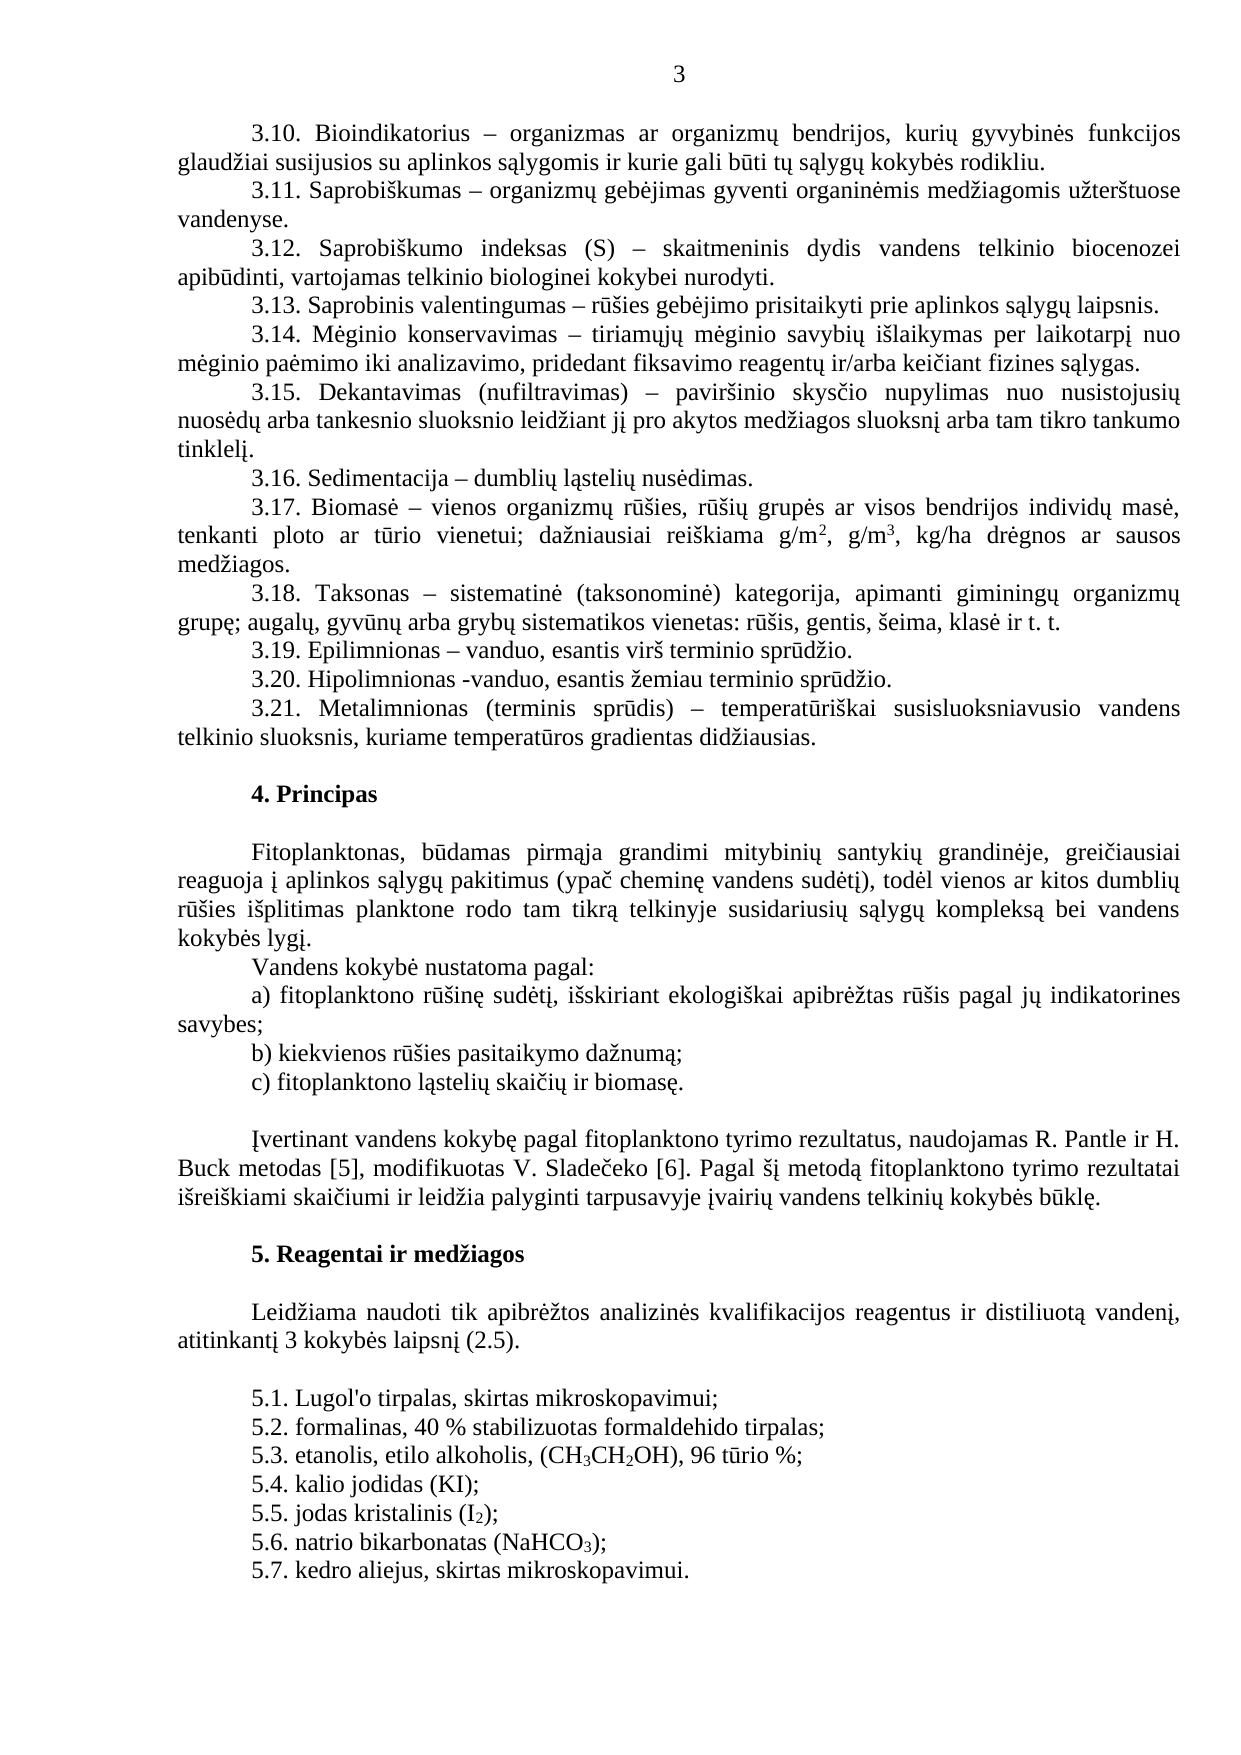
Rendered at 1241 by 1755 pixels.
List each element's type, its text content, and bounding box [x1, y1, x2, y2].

text 3.19. Epilimnionas – vanduo, esantis virš terminio sprūdžio. [177, 636, 1181, 664]
text Leidžiama naudoti tik apibrėžtos analizinės kvalifikacijos reagentus ir distiliuotą vandenį, atitinkantį 3 kokybės laipsnį (2.5). [177, 1297, 1181, 1354]
text 5. Reagentai ir medžiagos [177, 1239, 1181, 1268]
text 4. Principas [177, 779, 1181, 808]
text Įvertinant vandens kokybę pagal fitoplanktono tyrimo rezultatus, naudojamas R. Pantle ir H. Buck metodas [5], modifikuotas V. Sladečeko [6]. Pagal šį metodą fitoplanktono tyrimo rezultatai išreiškiami skaičiumi ir leidžia palyginti tarpusavyje įvairių vandens telkinių kokybės būklę. [177, 1124, 1181, 1211]
text 5.3. etanolis, etilo alkoholis, (CH3CH2OH), 96 tūrio %; [177, 1441, 1181, 1469]
text 3.11. Saprobiškumas – organizmų gebėjimas gyventi organinėmis medžiagomis užterštuose vandenyse. [177, 176, 1181, 233]
text 3.14. Mėginio konservavimas – tiriamųjų mėginio savybių išlaikymas per laikotarpį nuo mėginio paėmimo iki analizavimo, pridedant fiksavimo reagentų ir/arba keičiant fizines sąlygas. [177, 319, 1181, 377]
text 3.16. Sedimentacija – dumblių ląstelių nusėdimas. [177, 463, 1181, 492]
text 5.7. kedro aliejus, skirtas mikroskopavimui. [177, 1556, 1181, 1584]
text 5.5. jodas kristalinis (I2); [177, 1498, 1181, 1527]
text 3.15. Dekantavimas (nufiltravimas) – paviršinio skysčio nupylimas nuo nusistojusių nuosėdų arba tankesnio sluoksnio leidžiant jį pro akytos medžiagos sluoksnį arba tam tikro tankumo tinklelį. [177, 377, 1181, 463]
text Vandens kokybė nustatoma pagal: [177, 952, 1181, 981]
text 3.12. Saprobiškumo indeksas (S) – skaitmeninis dydis vandens telkinio biocenozei apibūdinti, vartojamas telkinio biologinei kokybei nurodyti. [177, 233, 1181, 291]
text 3.21. Metalimnionas (terminis sprūdis) – temperatūriškai susisluoksniavusio vandens telkinio sluoksnis, kuriame temperatūros gradientas didžiausias. [177, 693, 1181, 751]
text b) kiekvienos rūšies pasitaikymo dažnumą; [177, 1038, 1181, 1067]
text 3.17. Biomasė – vienos organizmų rūšies, rūšių grupės ar visos bendrijos individų masė, tenkanti ploto ar tūrio vienetui; dažniausiai reiškiama g/m2, g/m3, kg/ha drėgnos ar sausos medžiagos. [177, 492, 1181, 578]
text 3.18. Taksonas – sistematinė (taksonominė) kategorija, apimanti giminingų organizmų grupę; augalų, gyvūnų arba grybų sistematikos vienetas: rūšis, gentis, šeima, klasė ir t. t. [177, 578, 1181, 636]
text 5.4. kalio jodidas (KI); [177, 1469, 1181, 1498]
text 3.13. Saprobinis valentingumas – rūšies gebėjimo prisitaikyti prie aplinkos sąlygų laipsnis. [177, 291, 1181, 319]
text 3.20. Hipolimnionas -vanduo, esantis žemiau terminio sprūdžio. [177, 664, 1181, 693]
text 5.1. Lugol'o tirpalas, skirtas mikroskopavimui; [177, 1383, 1181, 1412]
text c) fitoplanktono ląstelių skaičių ir biomasę. [177, 1067, 1181, 1096]
text a) fitoplanktono rūšinę sudėtį, išskiriant ekologiškai apibrėžtas rūšis pagal jų indikatorines savybes; [177, 981, 1181, 1038]
text Fitoplanktonas, būdamas pirmąja grandimi mitybinių santykių grandinėje, greičiausiai reaguoja į aplinkos sąlygų pakitimus (ypač cheminę vandens sudėtį), todėl vienos ar kitos dumblių rūšies išplitimas planktone rodo tam tikrą telkinyje susidariusių sąlygų kompleksą bei vandens kokybės lygį. [177, 837, 1181, 952]
text 5.2. formalinas, 40 % stabilizuotas formaldehido tirpalas; [177, 1412, 1181, 1441]
text 5.6. natrio bikarbonatas (NaHCO3); [177, 1527, 1181, 1556]
text 3.10. Bioindikatorius – organizmas ar organizmų bendrijos, kurių gyvybinės funkcijos glaudžiai susijusios su aplinkos sąlygomis ir kurie gali būti tų sąlygų kokybės rodikliu. [177, 118, 1181, 176]
